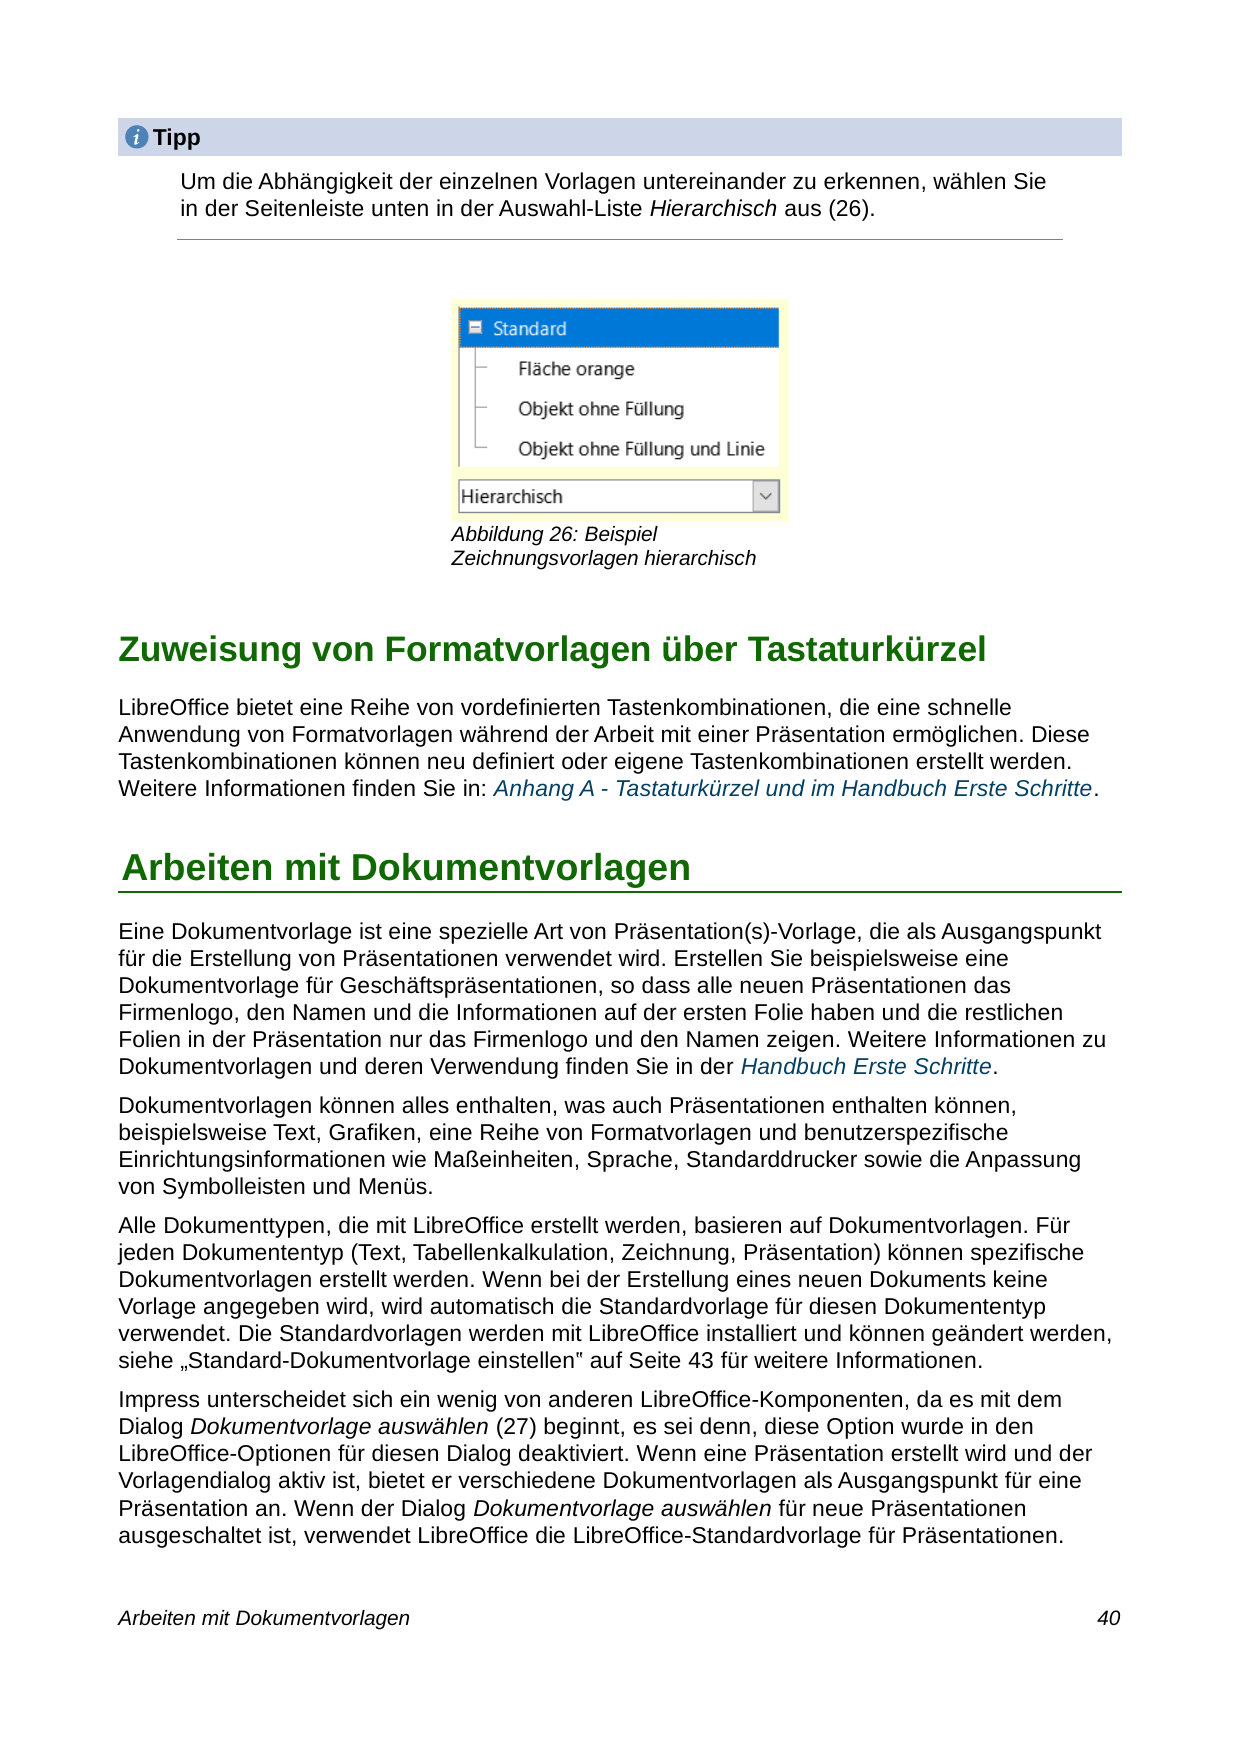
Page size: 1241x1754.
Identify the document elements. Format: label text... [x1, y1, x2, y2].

picture [451, 299, 789, 522]
text LibreOffice bietet eine Reihe von vordefinierten Tastenkombinationen, die eine schnelle Anwendung von Formatvorlagen während der Arbeit mit einer Präsentation ermöglichen. Diese Tastenkombinationen können neu definiert oder eigene Tastenkombinationen erstellt werden. Weitere Informationen finden Sie in: Anhang A - Tastaturkürzel und im Handbuch Erste Schritte. [118, 693, 1122, 801]
text Alle Dokumenttypen, die mit LibreOffice erstellt werden, basieren auf Dokumentvorlagen. Für jeden Dokumententyp (Text, Tabellenkalkulation, Zeichnung, Präsentation) können spezifische Dokumentvorlagen erstellt werden. Wenn bei der Erstellung eines neuen Dokuments keine Vorlage angegeben wird, wird automatisch die Standardvorlage für diesen Dokumententyp verwendet. Die Standardvorlagen werden mit LibreOffice installiert und können geändert werden, siehe „Standard-Dokumentvorlage einstellen‟ auf Seite 43 für weitere Informationen. [118, 1211, 1122, 1374]
text Dokumentvorlagen können alles enthalten, was auch Präsentationen enthalten können, beispielsweise Text, Grafiken, eine Reihe von Formatvorlagen und benutzerspezifische Einrichtungsinformationen wie Maßeinheiten, Sprache, Standarddrucker sowie die Anpassung von Symbolleisten und Menüs. [118, 1091, 1122, 1199]
text Abbildung 26: Beispiel Zeichnungsvorlagen hierarchisch [451, 522, 789, 570]
text Um die Abhängigkeit der einzelnen Vorlagen untereinander zu erkennen, wählen Sie in der Seitenleiste unten in der Auswahl-Liste Hierarchisch aus (Abbildung 26). [177, 167, 1063, 239]
text Impress unterscheidet sich ein wenig von anderen LibreOffice-Komponenten, da es mit dem Dialog Dokumentvorlage auswählen (Abbildung 27) beginnt, es sei denn, diese Option wurde in den LibreOffice-Optionen für diesen Dialog deaktiviert. Wenn eine Präsentation erstellt wird und der Vorlagendialog aktiv ist, bietet er verschiedene Dokumentvorlagen als Ausgangspunkt für eine Präsentation an. Wenn der Dialog Dokumentvorlage auswählen für neue Präsentationen ausgeschaltet ist, verwendet LibreOffice die LibreOffice-Standardvorlage für Präsentationen. [118, 1386, 1122, 1548]
subtitle Arbeiten mit Dokumentvorlagen [118, 842, 1122, 891]
text Eine Dokumentvorlage ist eine spezielle Art von Präsentation(s)-Vorlage, die als Ausgangspunkt für die Erstellung von Präsentationen verwendet wird. Erstellen Sie beispielsweise eine Dokumentvorlage für Geschäftspräsentationen, so dass alle neuen Präsentationen das Firmenlogo, den Namen und die Informationen auf der ersten Folie haben und die restlichen Folien in der Präsentation nur das Firmenlogo und den Namen zeigen. Weitere Informationen zu Dokumentvorlagen und deren Verwendung finden Sie in der Handbuch Erste Schritte. [118, 917, 1122, 1079]
subtitle Zuweisung von Formatvorlagen über Tastaturkürzel [118, 629, 1122, 669]
subtitle Tipp [118, 118, 1122, 156]
